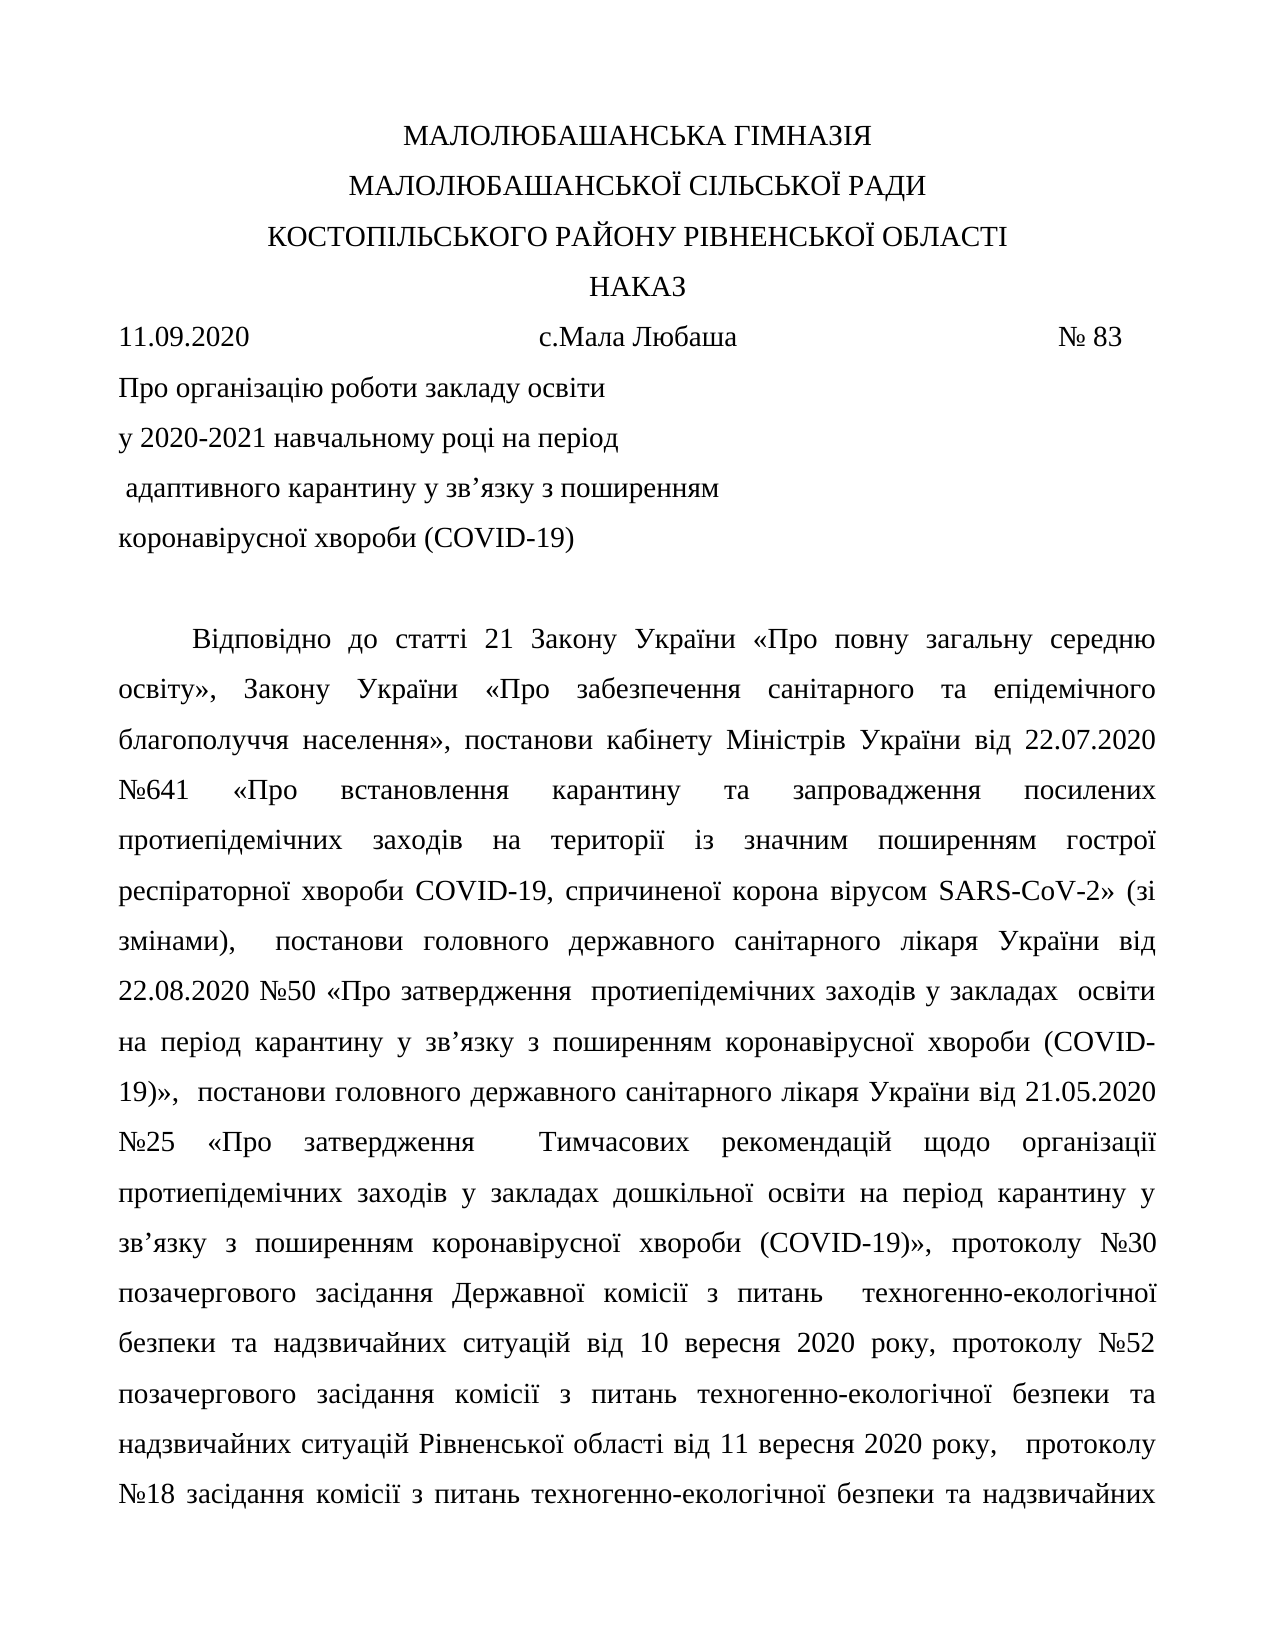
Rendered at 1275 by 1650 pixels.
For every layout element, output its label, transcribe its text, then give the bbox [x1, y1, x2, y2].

text 11.09.2020 с.Мала Любаша № 83 [118, 319, 1157, 353]
text адаптивного карантину у зв’язку з поширенням [118, 470, 1157, 504]
text Відповідно до статті 21 Закону України «Про повну загальну середню освіту», Закону України «Про забезпечення санітарного та епідемічного благополуччя населення», постанови кабінету Міністрів України від 22.07.2020 №641 «Про встановлення карантину та запровадження посилених протиепідемічних заходів на території із значним поширенням гострої респіраторної хвороби COVID-19, спричиненої корона вірусом SARS-CoV-2» (зі змінами), постанови головного державного санітарного лікаря України від 22.08.2020 №50 «Про затвердження протиепідемічних заходів у закладах освіти на період карантину у зв’язку з поширенням коронавірусної хвороби (COVID-19)», постанови головного державного санітарного лікаря України від 21.05.2020 №25 «Про затвердження Тимчасових рекомендацій щодо організації протиепідемічних заходів у закладах дошкільної освіти на період карантину у зв’язку з поширенням коронавірусної хвороби (COVID-19)», протоколу №30 позачергового засідання Державної комісії з питань техногенно-екологічної безпеки та надзвичайних ситуацій від 10 вересня 2020 року, протоколу №52 позачергового засідання комісії з питань техногенно-екологічної безпеки та надзвичайних ситуацій Рівненської області від 11 вересня 2020 року, протоколу №18 засідання комісії з питань техногенно-екологічної безпеки та надзвичайних [118, 621, 1157, 1510]
text НАКАЗ [118, 269, 1157, 303]
text МАЛОЛЮБАШАНСЬКА ГІМНАЗІЯ [118, 118, 1157, 152]
text коронавірусної хвороби (COVID-19) [118, 521, 1157, 554]
text Про організацію роботи закладу освіти [118, 370, 1157, 403]
text МАЛОЛЮБАШАНСЬКОЇ СІЛЬСЬКОЇ РАДИ [118, 168, 1157, 202]
text КОСТОПІЛЬСЬКОГО РАЙОНУ РІВНЕНСЬКОЇ ОБЛАСТІ [118, 219, 1157, 252]
text у 2020-2021 навчальному році на період [118, 420, 1157, 453]
